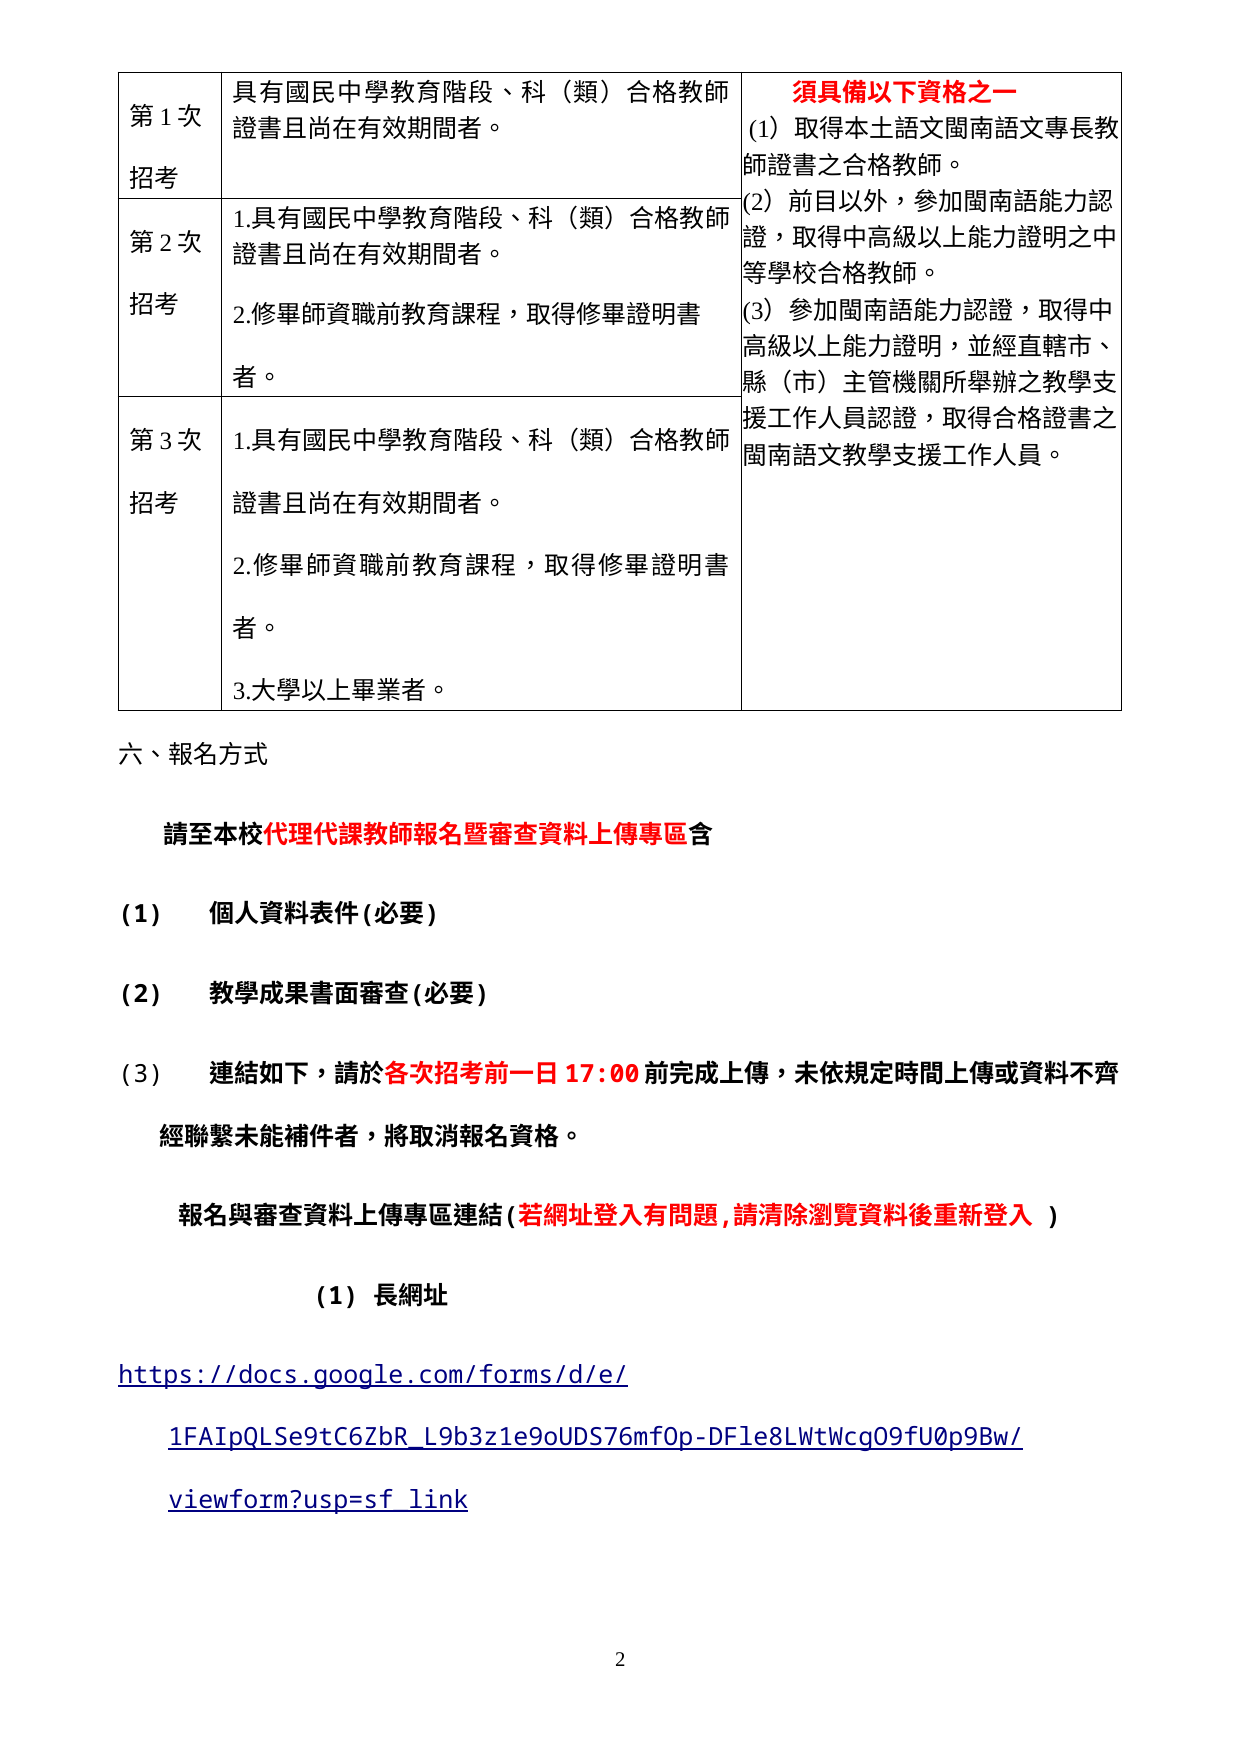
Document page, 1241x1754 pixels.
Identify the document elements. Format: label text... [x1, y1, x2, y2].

text (1) 長網址 [118, 1252, 1122, 1314]
table_cell 須具備以下資格之一 (1）取得本土語文閩南語文專長教師證書之合格教師。 (2）前目以外，參加閩南語能力認證，取得中高級以上能力證明之中等學校合格教師。 (3）參加閩南語能力認證，取得中高級以上能力證明，並經直轄市、縣（市）主管機關所舉辦之教學支援工作人員認證，取得合格證書之閩南語文教學支援工作人員。 [742, 73, 1121, 710]
text 報名與審查資料上傳專區連結(若網址登入有問題,請清除瀏覽資料後重新登入 ) [118, 1172, 1122, 1235]
list 個人資料表件(必要) [118, 870, 1122, 933]
text 請至本校代理代課教師報名暨審查資料上傳專區含 [118, 791, 1122, 853]
table_cell 第3次招考 [119, 397, 221, 710]
text https://docs.google.com/forms/d/e/1FAIpQLSe9tC6ZbR_L9b3z1e9oUDS76mfOp-DFle8LWtWcgO9fU0p9Bw/viewform?usp=sf_link [118, 1332, 1122, 1519]
table_cell 第2次招考 [119, 199, 221, 396]
table_cell 具有國民中學教育階段、科（類）合格教師證書且尚在有效期間者。 [222, 73, 741, 198]
table_cell 第1次招考 [119, 73, 221, 198]
list 連結如下，請於各次招考前一日17:00前完成上傳，未依規定時間上傳或資料不齊經聯繫未能補件者，將取消報名資格。 [118, 1030, 1122, 1155]
table_cell 1.具有國民中學教育階段、科（類）合格教師證書且尚在有效期間者。 2.修畢師資職前教育課程，取得修畢證明書者。 [222, 199, 741, 396]
table_cell 1.具有國民中學教育階段、科（類）合格教師證書且尚在有效期間者。 2.修畢師資職前教育課程，取得修畢證明書者。 3.大學以上畢業者。 [222, 397, 741, 710]
list 教學成果書面審查(必要) [118, 950, 1122, 1013]
text 六、報名方式 [118, 711, 1122, 773]
